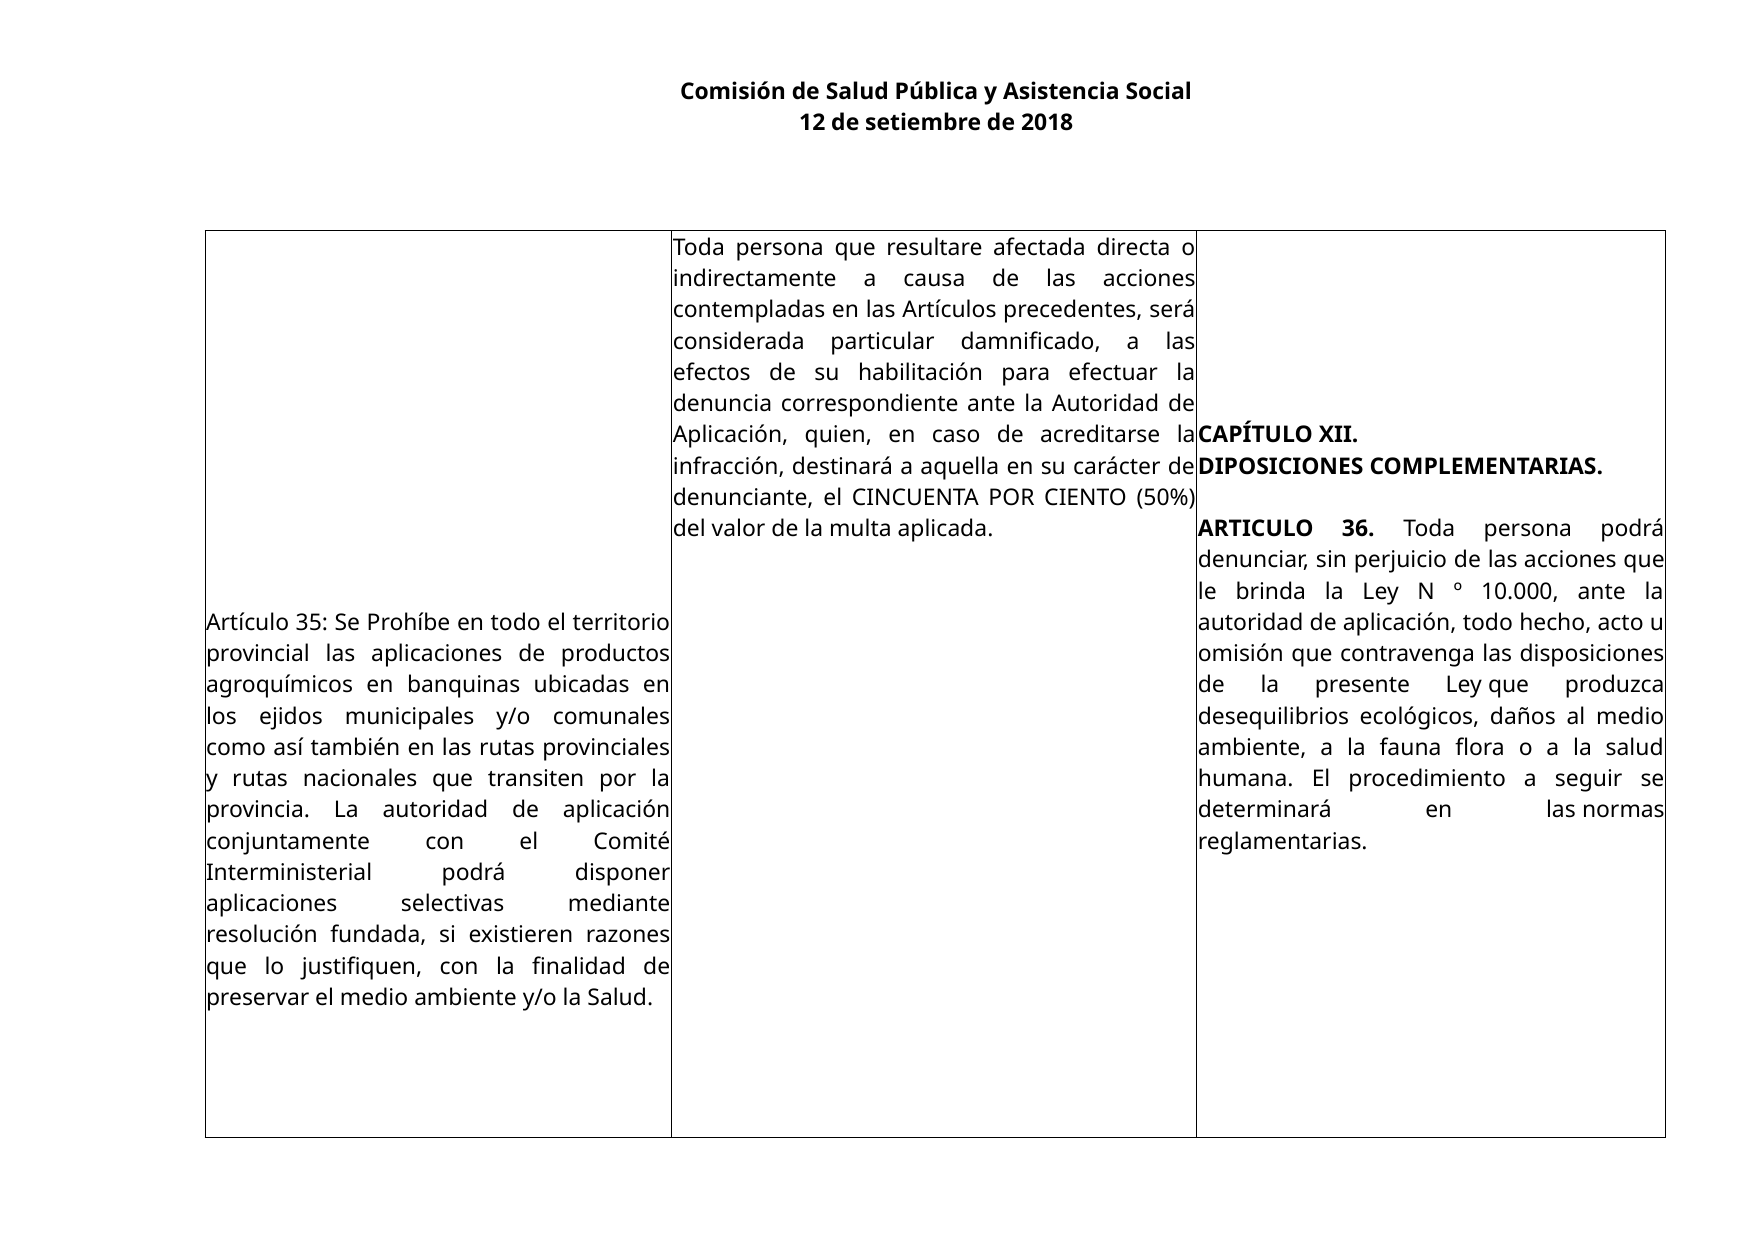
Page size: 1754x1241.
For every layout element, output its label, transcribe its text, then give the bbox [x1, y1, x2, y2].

table_cell Toda persona que resultare afectada directa o indirectamente a causa de las acciones contempladas en las Artículos precedentes, será considerada particular damnificado, a las efectos de su habilitación para efectuar la denuncia correspondiente ante la Autoridad de Aplicación, quien, en caso de acreditarse la infracción, destinará a aquella en su carácter de denunciante, el CINCUENTA POR CIENTO (50%) del valor de la multa aplicada. [672, 231, 1196, 1137]
table_cell CAPÍTULO XII. DIPOSICIONES COMPLEMENTARIAS. ARTICULO 36.­ Toda persona podrá denunciar, sin perjuicio de las acciones que le brinda la Ley N º 10.000, ante la autoridad de aplicación, todo hecho, acto u omisión que contravenga las disposiciones de la presente Ley que produzca desequilibrios ecológicos, daños al medio ambiente, a la fauna flora o a la salud humana. El procedimiento a seguir se determinará en las normas reglamentarias. [1197, 231, 1665, 1137]
table_cell Artículo 35: Se Prohíbe en todo el territorio provincial las aplicaciones de productos agroquímicos en banquinas ubicadas en los ejidos municipales y/o comunales como así también en las rutas provinciales y rutas nacionales que transiten por la provincia. La autoridad de aplicación conjuntamente con el Comité Interministerial podrá disponer aplicaciones selectivas mediante resolución fundada, si existieren razones que lo justifiquen, con la finalidad de preservar el medio ambiente y/o la Salud. [206, 231, 671, 1137]
